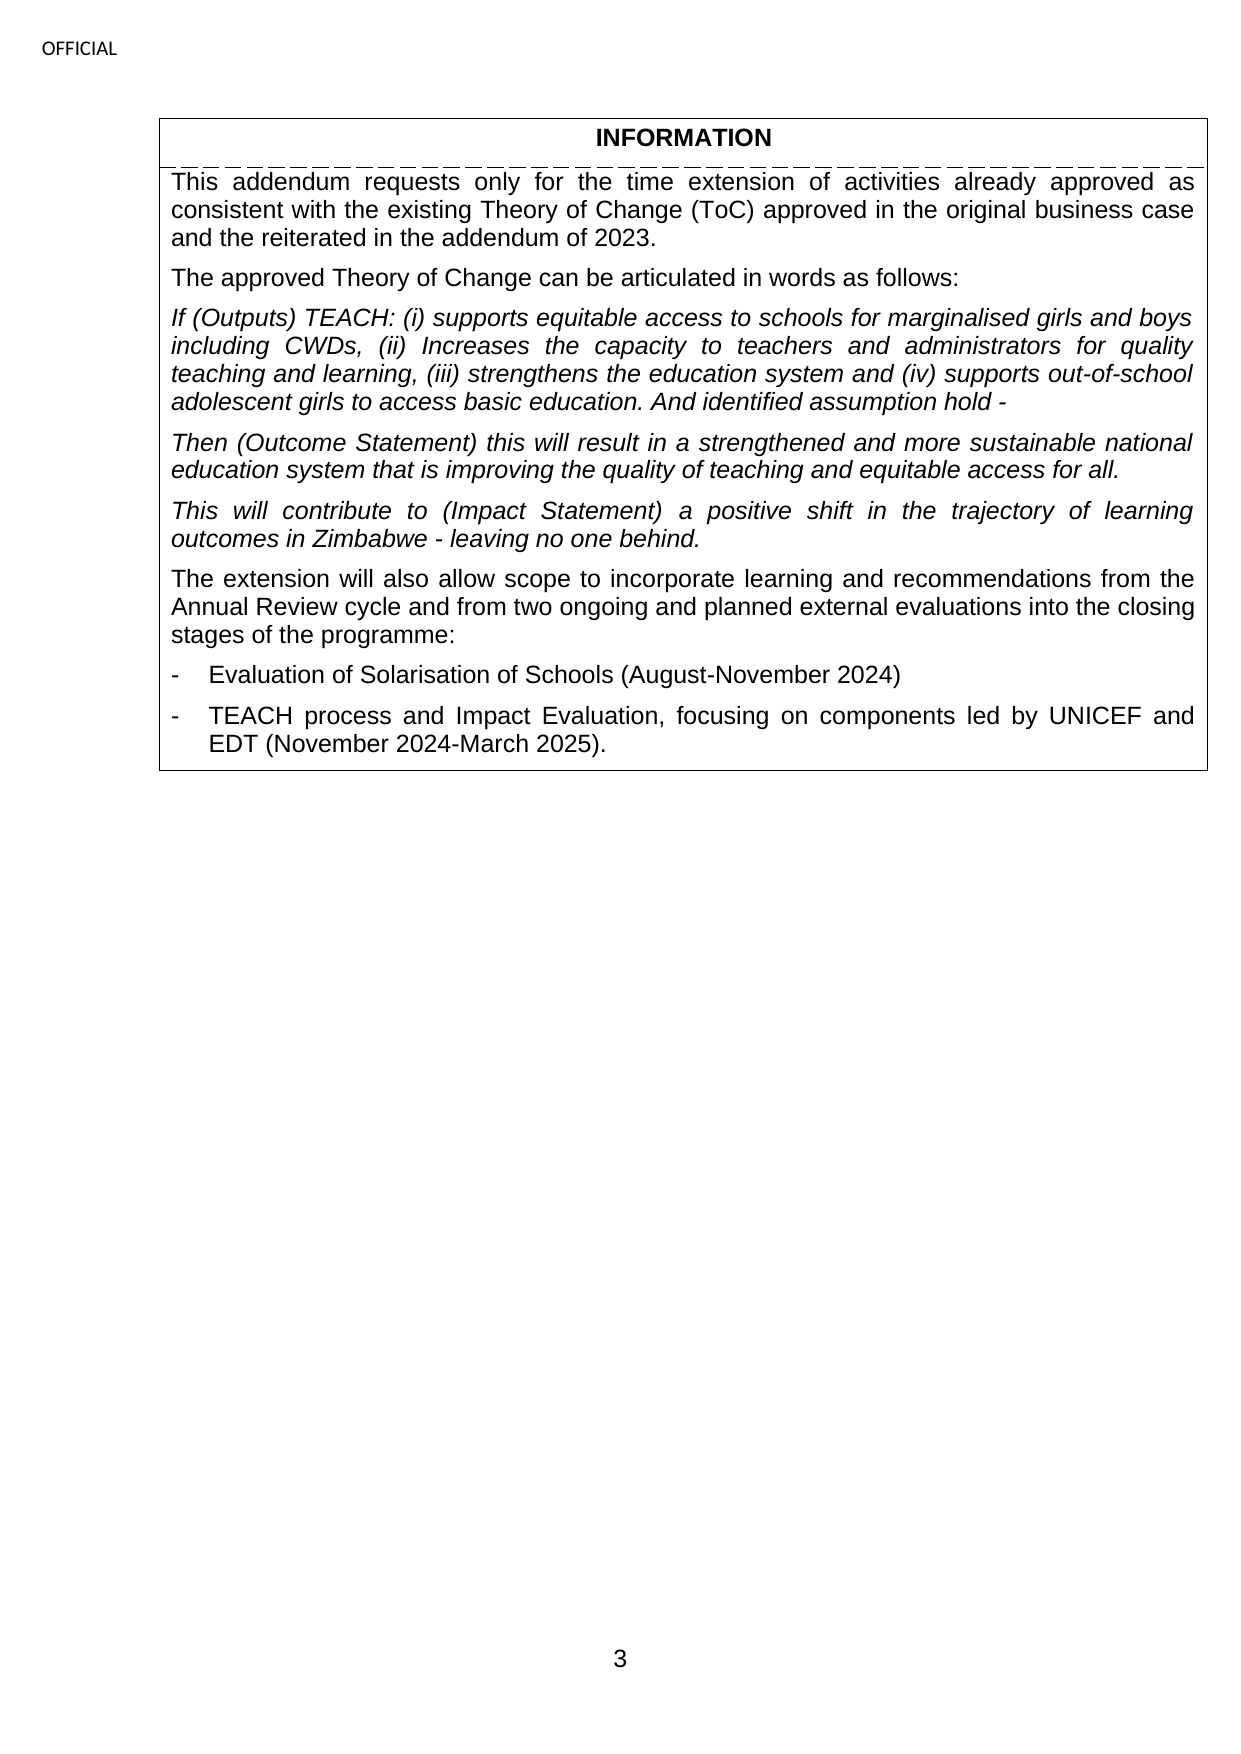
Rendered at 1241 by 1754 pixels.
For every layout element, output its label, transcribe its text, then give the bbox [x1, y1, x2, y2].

table_header INFORMATION [160, 119, 1207, 167]
table_cell This addendum requests only for the time extension of activities already approved as consistent with the existing Theory of Change (ToC) approved in the original business case and the reiterated in the addendum of 2023. The approved Theory of Change can be articulated in words as follows: If (Outputs) TEACH: (i) supports equitable access to schools for marginalised girls and boys including CWDs, (ii) Increases the capacity to teachers and administrators for quality teaching and learning, (iii) strengthens the education system and (iv) supports out-of-school adolescent girls to access basic education. And identified assumption hold - Then (Outcome Statement) this will result in a strengthened and more sustainable national education system that is improving the quality of teaching and equitable access for all. This will contribute to (Impact Statement) a positive shift in the trajectory of learning outcomes in Zimbabwe - leaving no one behind. The extension will also allow scope to incorporate learning and recommendations from the Annual Review cycle and from two ongoing and planned external evaluations into the closing stages of the programme: Evaluation of Solarisation of Schools (August-November 2024) TEACH process and Impact Evaluation, focusing on components led by UNICEF and EDT (November 2024-March 2025). [160, 167, 1207, 770]
